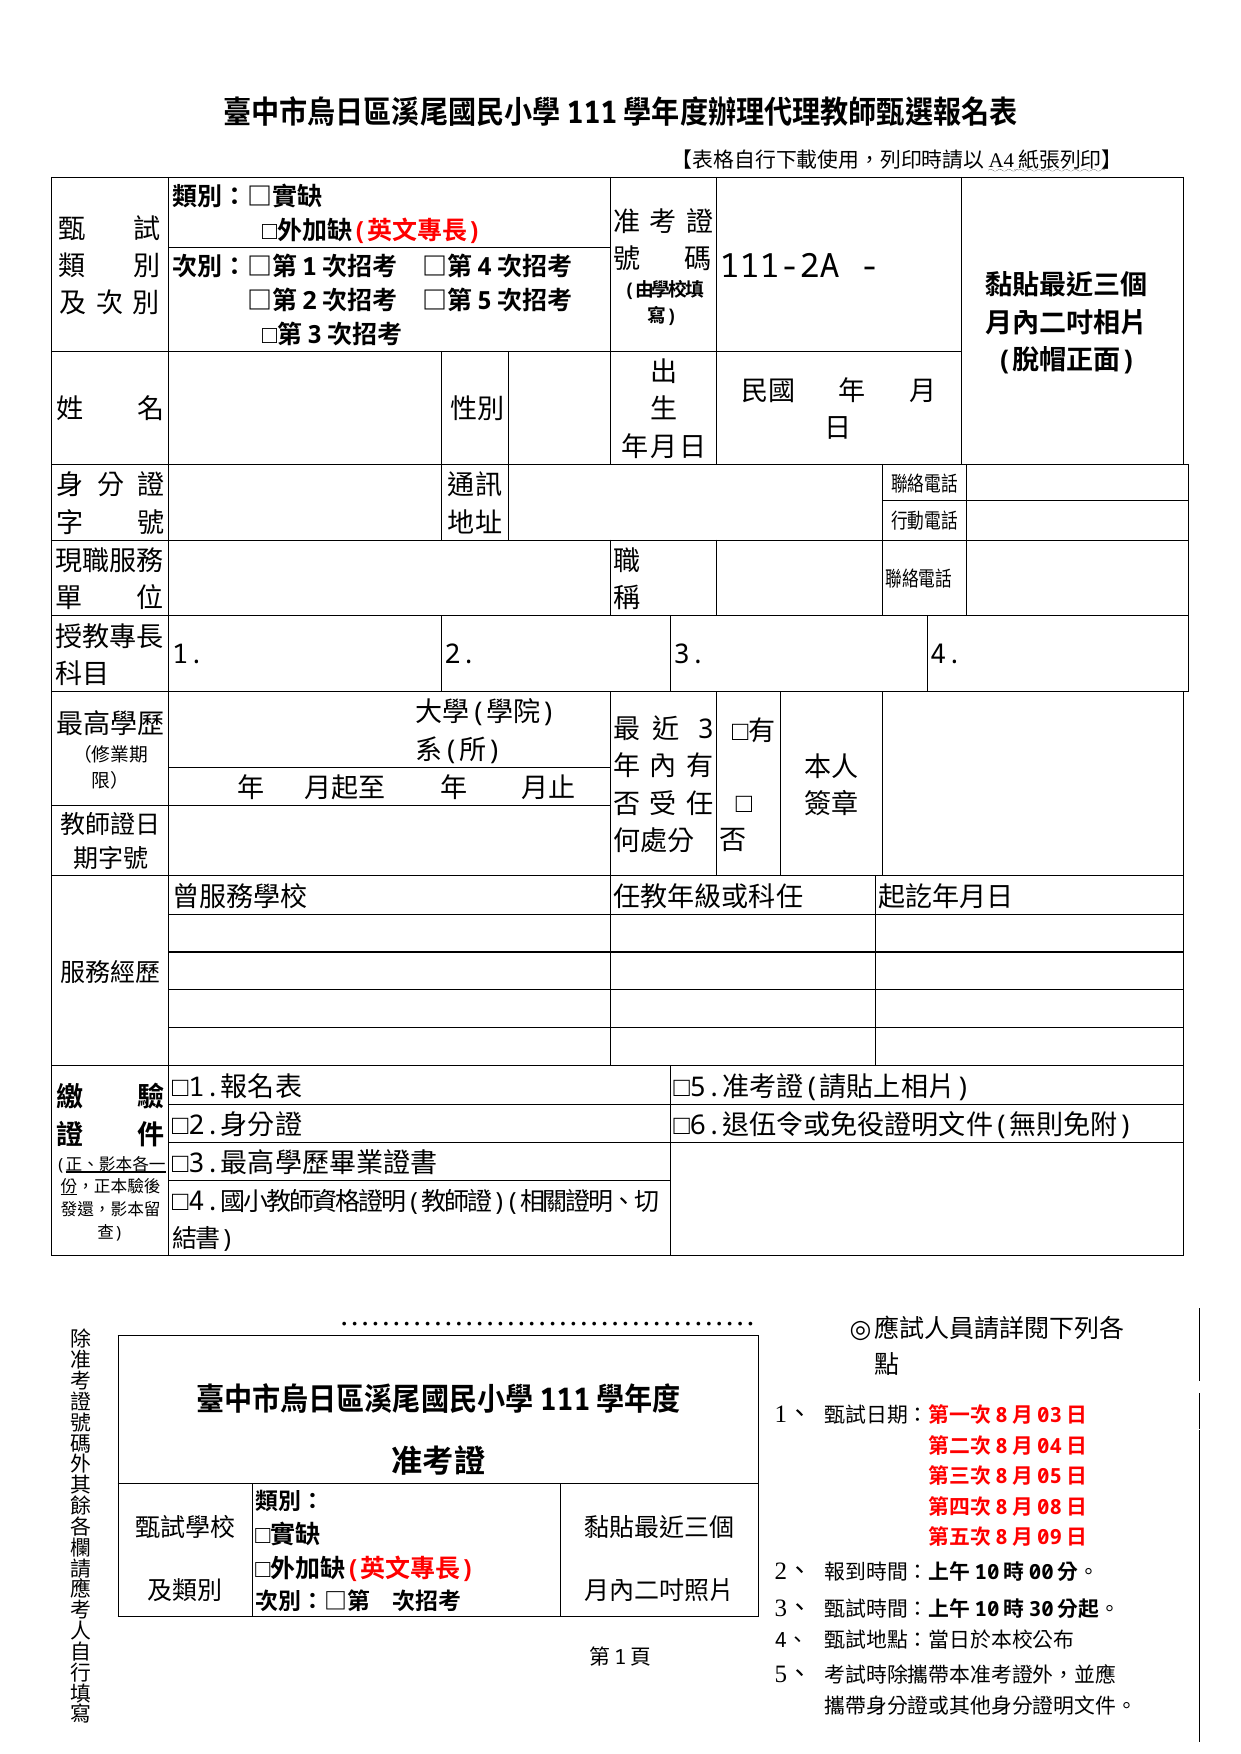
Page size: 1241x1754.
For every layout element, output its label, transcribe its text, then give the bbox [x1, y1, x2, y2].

table_cell [1184, 767, 1188, 805]
table_cell 教師證日期字號 [52, 806, 168, 875]
table_header 111-2A - [717, 178, 961, 351]
table_cell [1184, 989, 1188, 1027]
table_header 黏貼最近三個 月內二吋相片 (脫帽正面) [962, 178, 1183, 464]
text 臺中市烏日區溪尾國民小學111學年度辦理代理教師甄選報名表 [118, 68, 1122, 131]
table_cell 現職服務單 位 [52, 541, 168, 615]
table_cell [1184, 875, 1188, 913]
table_cell [611, 953, 875, 989]
table_cell 次別：□第1次招考 □第4次招考 □第2次招考 □第5次招考 □第3次招考 [169, 248, 610, 351]
table_cell □4.國小教師資格證明(教師證)(相關證明、切結書) [169, 1181, 670, 1254]
table_cell 出 生 年月日 [611, 352, 716, 464]
table_cell 類別： □實缺 □外加缺(英文專長) 次別：□第 次招考 [253, 1484, 560, 1616]
list 應試人員請詳閱下列各點 [849, 1308, 1199, 1381]
table_cell [169, 541, 610, 615]
table_cell 黏貼最近三個 月內二吋照片 [561, 1484, 758, 1616]
table_cell 最近3年內有否受任何處分 [611, 692, 716, 875]
table_cell [1184, 805, 1188, 875]
table_cell [169, 465, 441, 539]
table_cell 曾服務學校 [169, 876, 610, 913]
table_cell [1184, 1180, 1188, 1254]
table_cell □3.最高學歷畢業證書 [169, 1143, 670, 1180]
text 【表格自行下載使用，列印時請以A4紙張列印】 [118, 131, 1122, 177]
table_cell [671, 1143, 1183, 1254]
text 第四次8月08日 [824, 1490, 1199, 1520]
list 甄試地點：當日於本校公布 [774, 1623, 1199, 1653]
list 甄試日期：第一次8月03日 [774, 1393, 1199, 1429]
table_cell □5.准考證(請貼上相片) [671, 1066, 1183, 1103]
table_cell 年 月起至 年 月止 [169, 768, 610, 805]
table_cell [1184, 1065, 1188, 1103]
table_cell 本人 簽章 [781, 692, 882, 875]
table_cell □有 □否 [717, 692, 780, 875]
table_cell [1184, 692, 1188, 767]
table_cell 通訊 地址 [442, 465, 508, 539]
table_cell [1184, 914, 1188, 951]
table_cell 1. [169, 616, 441, 691]
table_cell 授教專長科目 [52, 616, 168, 691]
table_cell [169, 1028, 610, 1065]
list 考試時除攜帶本准考證外，並應攜帶身分證或其他身分證明文件。 [774, 1653, 1199, 1720]
table_cell [611, 915, 875, 951]
text 第二次8月04日 [824, 1429, 1199, 1460]
table_cell □2.身分證 [169, 1105, 670, 1142]
table_cell [169, 352, 441, 464]
list 甄試時間：上午10時30分起。 [774, 1587, 1199, 1623]
table_cell [611, 990, 875, 1027]
table_cell □6.退伍令或免役證明文件(無則免附) [671, 1105, 1183, 1142]
table_cell [967, 541, 1188, 615]
table_cell [509, 352, 610, 464]
table_cell 最高學歷（修業期限） [52, 692, 168, 805]
text 第五次8月09日 [824, 1520, 1199, 1551]
table_cell [1184, 351, 1188, 464]
table_cell 行動電話 [883, 501, 966, 539]
table_cell 繳 驗 證 件 (正、影本各一份，正本驗後發還，影本留查) [52, 1066, 168, 1254]
table_cell 4. [928, 616, 1188, 691]
table_header 臺中市烏日區溪尾國民小學111學年度 准考證 [119, 1336, 758, 1483]
table_cell 職 稱 [611, 541, 716, 615]
text ……………………………………………… [118, 1273, 1215, 1749]
table_cell [169, 915, 610, 951]
table_cell [1184, 951, 1188, 989]
table_cell 身 分 證 字 號 [52, 465, 168, 539]
table_cell 姓 名 [52, 352, 168, 464]
table_cell [611, 1028, 875, 1065]
table_header [1184, 177, 1188, 247]
table_cell 服務經歷 [52, 876, 168, 1065]
table_cell □1.報名表 [169, 1066, 670, 1103]
table_cell [169, 990, 610, 1027]
table_cell 聯絡電話 [883, 465, 966, 500]
table_cell [169, 953, 610, 989]
table_cell [876, 1028, 1183, 1065]
table_cell [876, 915, 1183, 951]
table_cell 性別 [442, 352, 508, 464]
table_cell 聯絡電話 [883, 541, 966, 615]
table_header 臺中市烏日區溪尾國民小學111學年度 准考證 [46, 1328, 96, 1754]
table_cell [1184, 247, 1188, 351]
table_header 准 考 證 號 碼 (由學校填寫) [611, 178, 716, 351]
table_cell [883, 692, 1183, 875]
list 報到時間：上午10時00分。 [774, 1551, 1199, 1587]
text 第三次8月05日 [824, 1460, 1199, 1490]
table_cell 大學(學院) 系(所) [169, 692, 610, 767]
table_cell 起訖年月日 [876, 876, 1183, 913]
table_header 類別：□實缺 □外加缺(英文專長) [169, 178, 610, 247]
table_cell [967, 465, 1188, 500]
table_cell [169, 806, 610, 875]
table_cell 民國 年 月 日 [717, 352, 961, 464]
table_cell [1184, 1104, 1188, 1142]
table_cell [876, 990, 1183, 1027]
table_cell 甄試學校 及類別 [119, 1484, 252, 1616]
table_cell [967, 501, 1188, 539]
table_cell [1184, 1142, 1188, 1180]
table_cell 3. [671, 616, 927, 691]
table_cell [876, 953, 1183, 989]
table_cell 2. [442, 616, 670, 691]
table_cell [717, 541, 882, 615]
table_header 甄 試 類 別 及 次 別 [52, 178, 168, 351]
table_cell [1184, 1027, 1188, 1065]
table_cell [509, 465, 882, 539]
table_cell 任教年級或科任 [611, 876, 875, 913]
